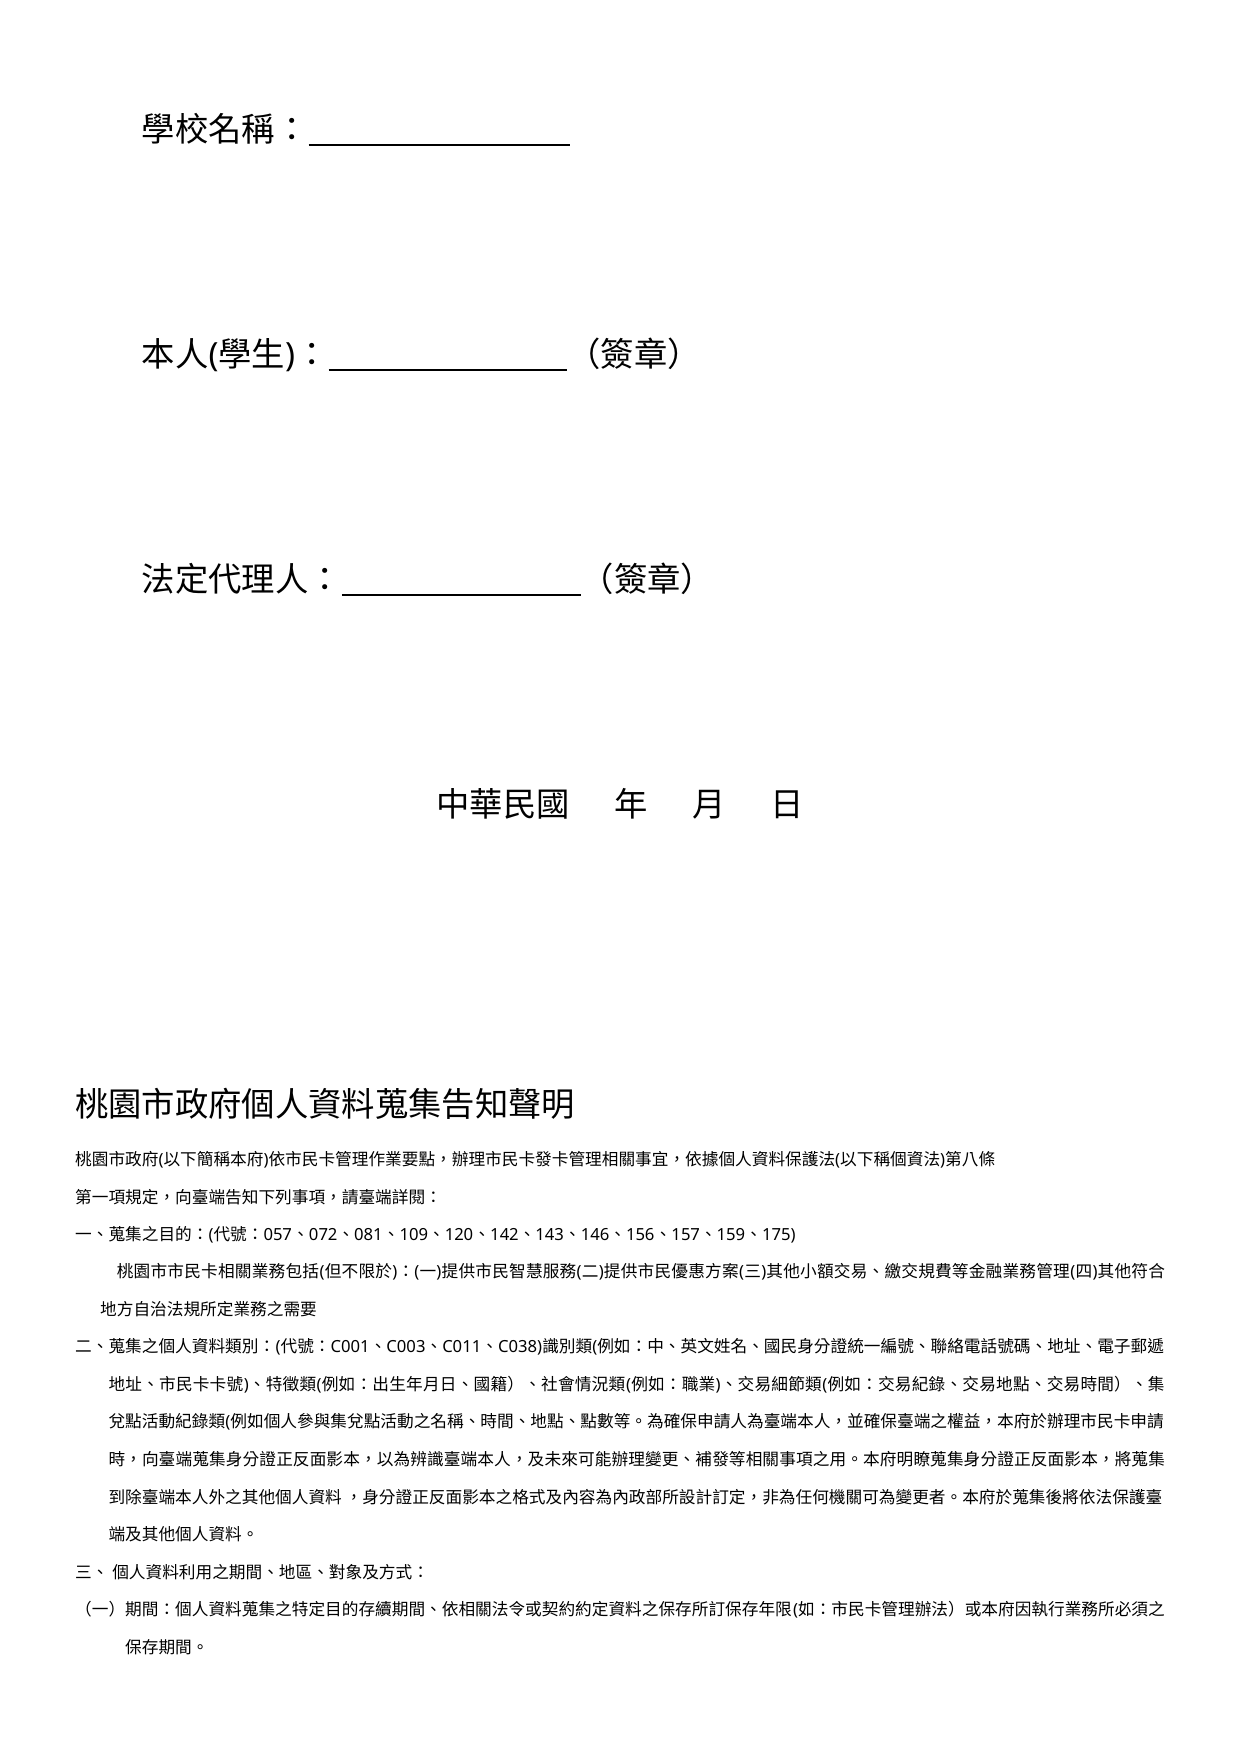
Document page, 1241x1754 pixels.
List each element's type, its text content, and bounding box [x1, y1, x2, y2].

text 中華民國 年 月 日 [75, 764, 1165, 839]
text 學校名稱： [75, 89, 1165, 164]
text （一）期間：個人資料蒐集之特定目的存續期間、依相關法令或契約約定資料之保存所訂保存年限(如：市民卡管理辦法）或本府因執行業務所必須之保存期間。 [75, 1589, 1165, 1664]
text 一、蒐集之目的：(代號：057、072、081、109、120、142、143、146、156、157、159、175) [75, 1214, 1165, 1252]
text 第一項規定，向臺端告知下列事項，請臺端詳閱： [75, 1177, 1165, 1214]
text 本人(學生)： （簽章） [75, 314, 1165, 389]
text 法定代理人： （簽章） [75, 539, 1165, 614]
text 桃園市政府(以下簡稱本府)依市民卡管理作業要點，辦理市民卡發卡管理相關事宜，依據個人資料保護法(以下稱個資法)第八條 [75, 1139, 1165, 1177]
text 桃園市政府個人資料蒐集告知聲明 [75, 1064, 1165, 1139]
text 桃園市市民卡相關業務包括(但不限於)：(一)提供市民智慧服務(二)提供市民優惠方案(三)其他小額交易、繳交規費等金融業務管理(四)其他符合地方自治法規所定業務之需要 [100, 1252, 1165, 1327]
text 三、 個人資料利用之期間、地區、對象及方式： [75, 1552, 1165, 1589]
text 二、蒐集之個人資料類別：(代號：C001、C003、C011、C038)識別類(例如：中、英文姓名、國民身分證統一編號、聯絡電話號碼、地址、電子郵遞地址、市民卡卡號)、特徵類(例如：出生年月日、國籍）、社會情況類(例如：職業)、交易細節類(例如：交易紀錄、交易地點、交易時間）、集兌點活動紀錄類(例如個人參與集兌點活動之名稱、時間、地點、點數等。為確保申請人為臺端本人，並確保臺端之權益，本府於辦理市民卡申請時，向臺端蒐集身分證正反面影本，以為辨識臺端本人，及未來可能辦理變更、補發等相關事項之用。本府明瞭蒐集身分證正反面影本，將蒐集到除臺端本人外之其他個人資料 ，身分證正反面影本之格式及內容為內政部所設計訂定，非為任何機關可為變更者。本府於蒐集後將依法保護臺端及其他個人資料。 [75, 1327, 1165, 1552]
